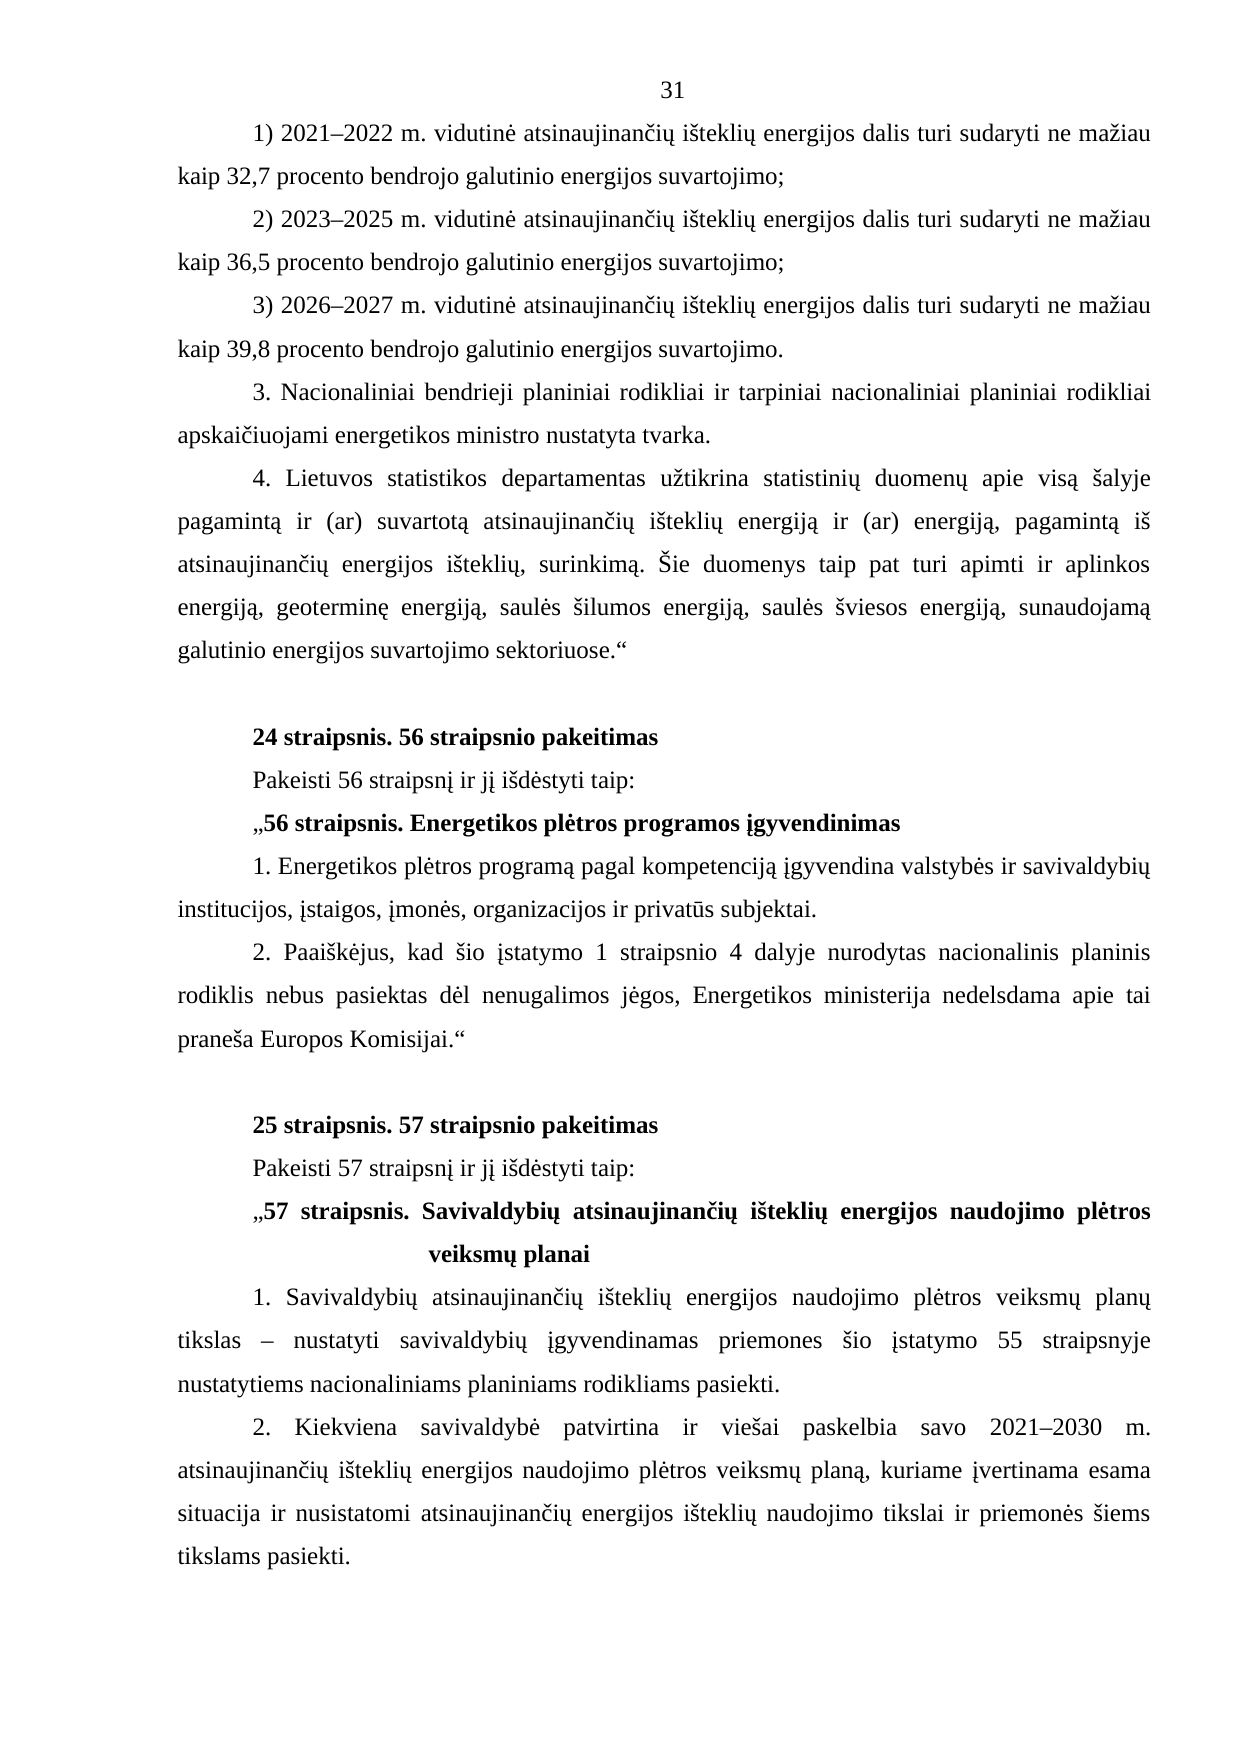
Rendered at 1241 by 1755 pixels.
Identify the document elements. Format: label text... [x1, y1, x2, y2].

text 24 straipsnis. 56 straipsnio pakeitimas [177, 722, 1152, 751]
text 3) 2026–2027 m. vidutinė atsinaujinančių išteklių energijos dalis turi sudaryti ne mažiau kaip 39,8 procento bendrojo galutinio energijos suvartojimo. [177, 291, 1152, 362]
text 1. Energetikos plėtros programą pagal kompetenciją įgyvendina valstybės ir savivaldybių institucijos, įstaigos, įmonės, organizacijos ir privatūs subjektai. [177, 851, 1152, 923]
text 1) 2021–2022 m. vidutinė atsinaujinančių išteklių energijos dalis turi sudaryti ne mažiau kaip 32,7 procento bendrojo galutinio energijos suvartojimo; [177, 118, 1152, 190]
text „57 straipsnis. Savivaldybių atsinaujinančių išteklių energijos naudojimo plėtros veiksmų planai [252, 1196, 1152, 1268]
text 4. Lietuvos statistikos departamentas užtikrina statistinių duomenų apie visą šalyje pagamintą ir (ar) suvartotą atsinaujinančių išteklių energiją ir (ar) energiją, pagamintą iš atsinaujinančių energijos išteklių, surinkimą. Šie duomenys taip pat turi apimti ir aplinkos energiją, geoterminę energiją, saulės šilumos energiją, saulės šviesos energiją, sunaudojamą galutinio energijos suvartojimo sektoriuose.“ [177, 463, 1152, 664]
text 2. Kiekviena savivaldybė patvirtina ir viešai paskelbia savo 2021–2030 m. atsinaujinančių išteklių energijos naudojimo plėtros veiksmų planą, kuriame įvertinama esama situacija ir nusistatomi atsinaujinančių energijos išteklių naudojimo tikslai ir priemonės šiems tikslams pasiekti. [177, 1412, 1152, 1570]
text Pakeisti 56 straipsnį ir jį išdėstyti taip: [177, 765, 1152, 794]
text Pakeisti 57 straipsnį ir jį išdėstyti taip: [177, 1153, 1152, 1182]
text 25 straipsnis. 57 straipsnio pakeitimas [177, 1110, 1152, 1139]
text 3. Nacionaliniai bendrieji planiniai rodikliai ir tarpiniai nacionaliniai planiniai rodikliai apskaičiuojami energetikos ministro nustatyta tvarka. [177, 377, 1152, 449]
text „56 straipsnis. Energetikos plėtros programos įgyvendinimas [177, 808, 1152, 837]
text 2) 2023–2025 m. vidutinė atsinaujinančių išteklių energijos dalis turi sudaryti ne mažiau kaip 36,5 procento bendrojo galutinio energijos suvartojimo; [177, 204, 1152, 276]
text 2. Paaiškėjus, kad šio įstatymo 1 straipsnio 4 dalyje nurodytas nacionalinis planinis rodiklis nebus pasiektas dėl nenugalimos jėgos, Energetikos ministerija nedelsdama apie tai praneša Europos Komisijai.“ [177, 937, 1152, 1052]
text 1. Savivaldybių atsinaujinančių išteklių energijos naudojimo plėtros veiksmų planų tikslas – nustatyti savivaldybių įgyvendinamas priemones šio įstatymo 55 straipsnyje nustatytiems nacionaliniams planiniams rodikliams pasiekti. [177, 1282, 1152, 1397]
